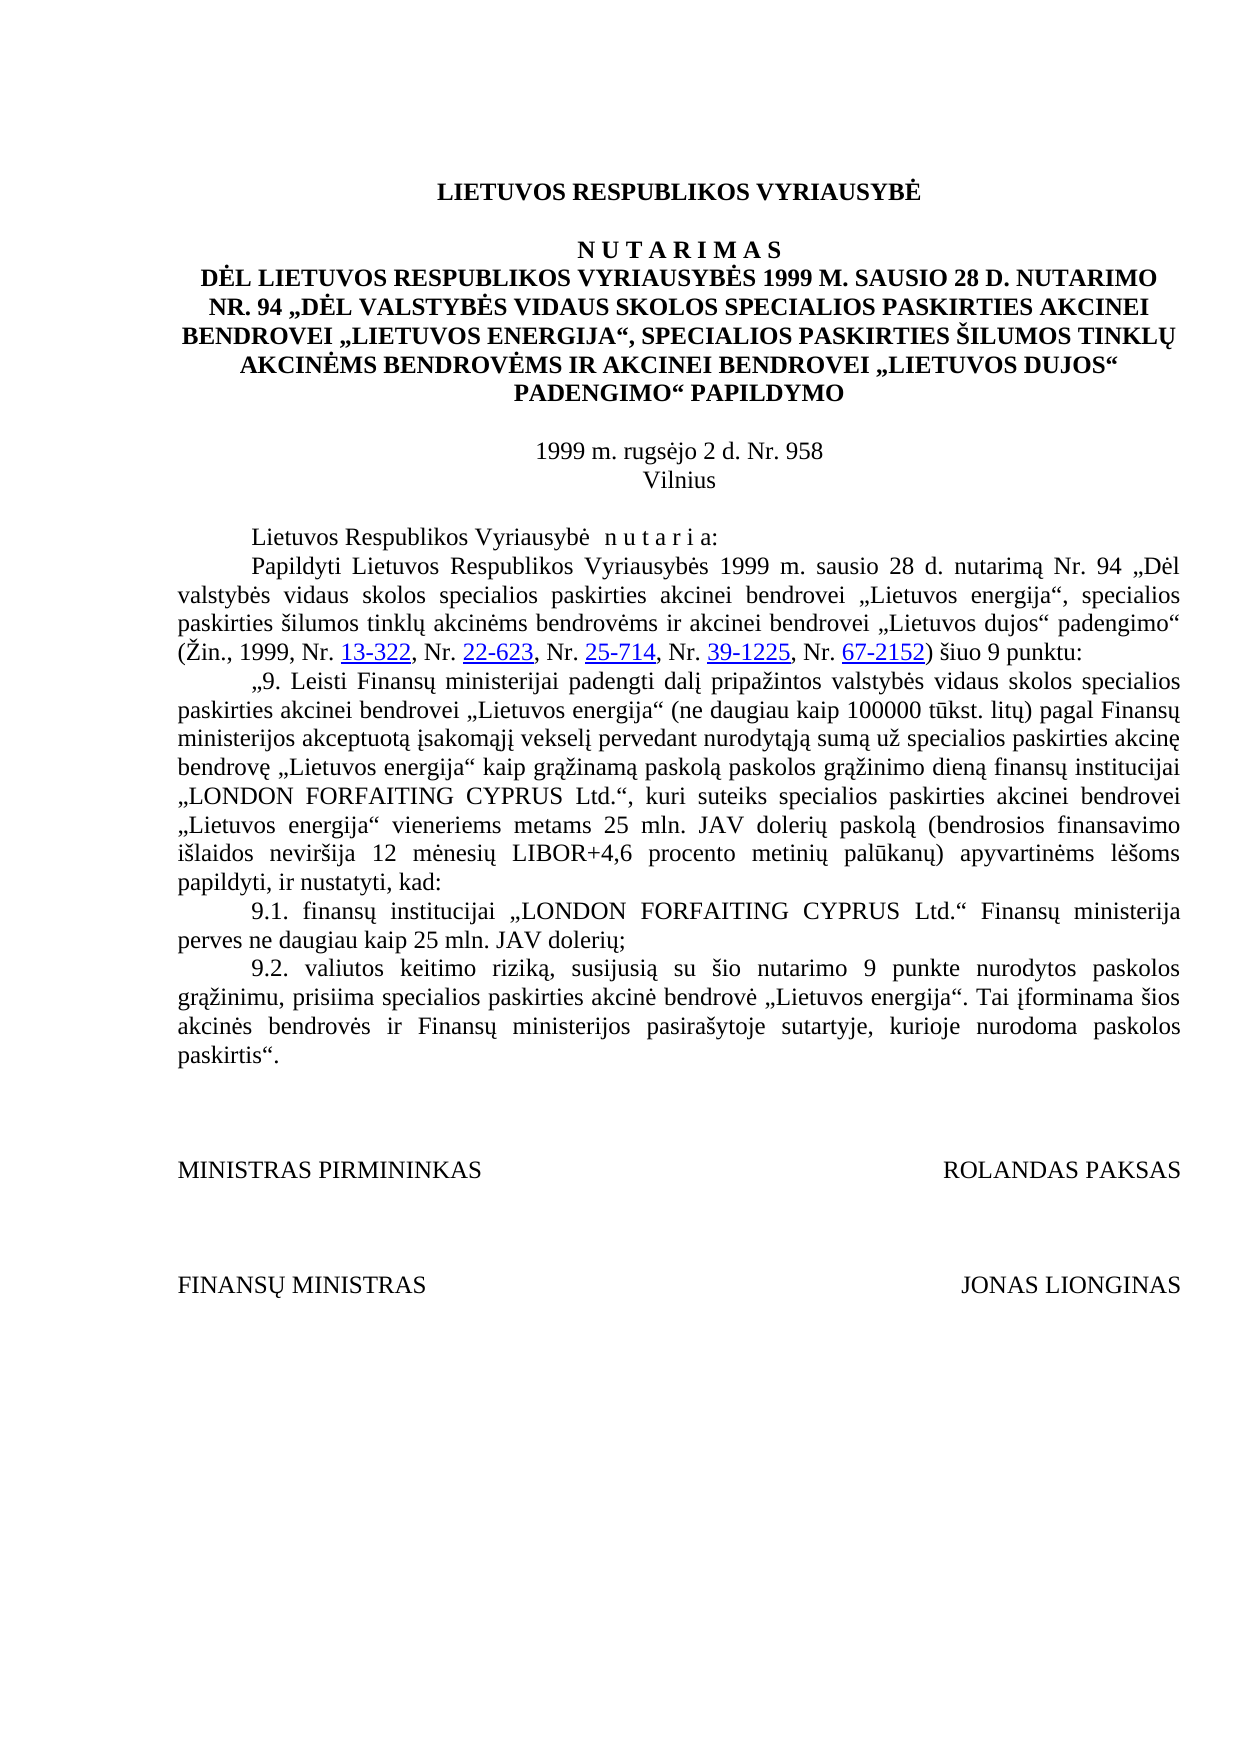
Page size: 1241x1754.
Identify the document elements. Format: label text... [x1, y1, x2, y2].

text 9.2. valiutos keitimo riziką, susijusią su šio nutarimo 9 punkte nurodytos paskolos grąžinimu, prisiima specialios paskirties akcinė bendrovė „Lietuvos energija“. Tai įforminama šios akcinės bendrovės ir Finansų ministerijos pasirašytoje sutartyje, kurioje nurodoma paskolos paskirtis“. [177, 953, 1181, 1068]
text 1999 m. rugsėjo 2 d. Nr. 958 [177, 436, 1181, 465]
text Papildyti Lietuvos Respublikos Vyriausybės 1999 m. sausio 28 d. nutarimą Nr. 94 „Dėl valstybės vidaus skolos specialios paskirties akcinei bendrovei „Lietuvos energija“, specialios paskirties šilumos tinklų akcinėms bendrovėms ir akcinei bendrovei „Lietuvos dujos“ padengimo“ (Žin., 1999, Nr. 13-322, Nr. 22-623, Nr. 25-714, Nr. 39-1225, Nr. 67-2152) šiuo 9 punktu: [177, 551, 1181, 666]
text Vilnius [177, 465, 1181, 493]
text LIETUVOS RESPUBLIKOS VYRIAUSYBĖ [177, 177, 1181, 206]
text MINISTRAS PIRMININKAS ROLANDAS PAKSAS [177, 1155, 1181, 1183]
text „9. Leisti Finansų ministerijai padengti dalį pripažintos valstybės vidaus skolos specialios paskirties akcinei bendrovei „Lietuvos energija“ (ne daugiau kaip 100000 tūkst. litų) pagal Finansų ministerijos akceptuotą įsakomąjį vekselį pervedant nurodytąją sumą už specialios paskirties akcinę bendrovę „Lietuvos energija“ kaip grąžinamą paskolą paskolos grąžinimo dieną finansų institucijai „London Forfaiting Cyprus Ltd.“, kuri suteiks specialios paskirties akcinei bendrovei „Lietuvos energija“ vieneriems metams 25 mln. JAV dolerių paskolą (bendrosios finansavimo išlaidos neviršija 12 mėnesių LIBOR+4,6 procento metinių palūkanų) apyvartinėms lėšoms papildyti, ir nustatyti, kad: [177, 666, 1181, 896]
text Lietuvos Respublikos Vyriausybė nutaria: [177, 522, 1181, 551]
text DĖL LIETUVOS RESPUBLIKOS VYRIAUSYBĖS 1999 M. SAUSIO 28 D. NUTARIMO NR. 94 „DĖL VALSTYBĖS VIDAUS SKOLOS SPECIALIOS PASKIRTIES AKCINEI BENDROVEI „LIETUVOS ENERGIJA“, SPECIALIOS PASKIRTIES ŠILUMOS TINKLŲ AKCINĖMS BENDROVĖMS IR AKCINEI BENDROVEI „LIETUVOS DUJOS“ PADENGIMO“ PAPILDYMO [177, 263, 1181, 407]
text FINANSŲ MINISTRAS JONAS LIONGINAS [177, 1270, 1181, 1298]
text N U T A R I M A S [177, 235, 1181, 263]
text 9.1. finansų institucijai „London Forfaiting Cyprus Ltd.“ Finansų ministerija perves ne daugiau kaip 25 mln. JAV dolerių; [177, 896, 1181, 953]
